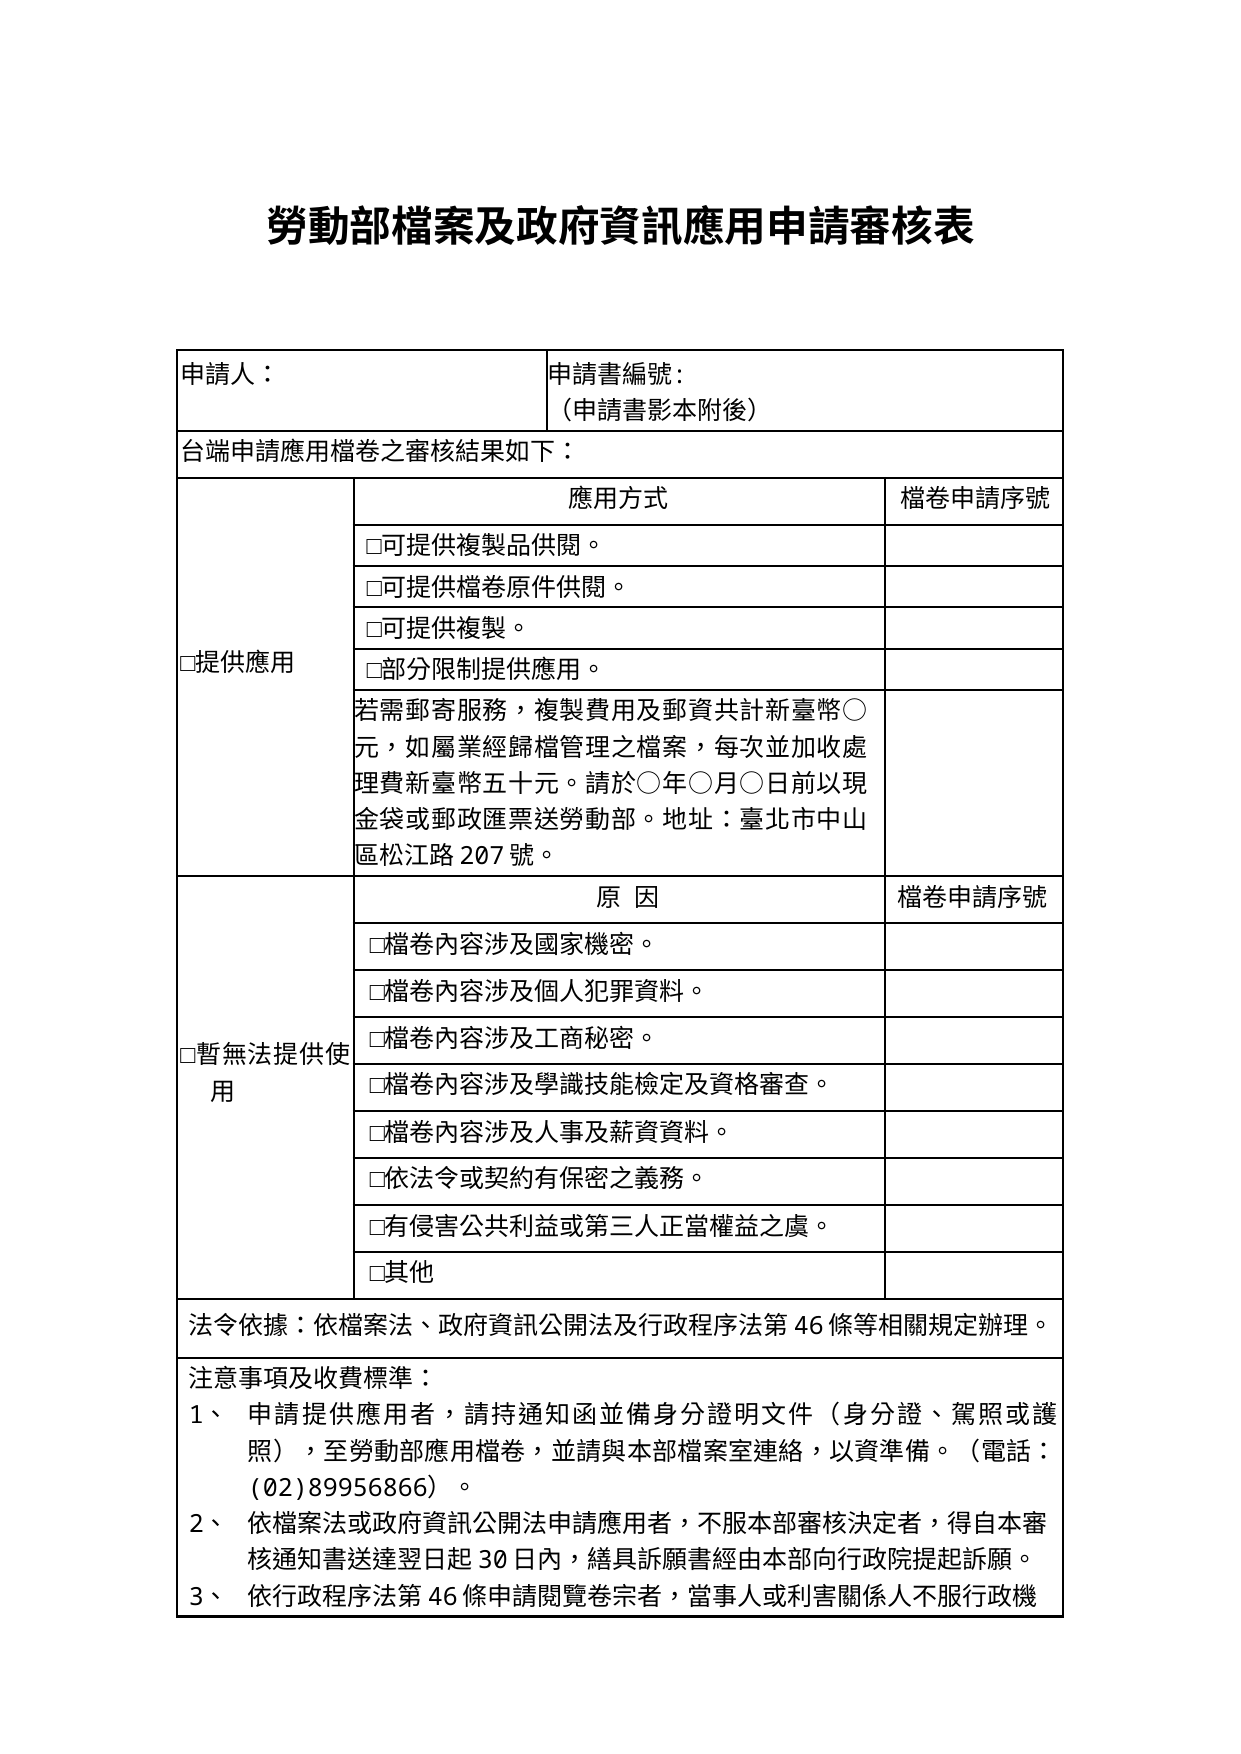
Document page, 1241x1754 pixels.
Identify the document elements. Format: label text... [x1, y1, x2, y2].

text 勞動部檔案及政府資訊應用申請審核表 [117, 193, 1123, 253]
table_cell [886, 526, 1062, 565]
table_cell □暫無法提供使用 [178, 877, 353, 1298]
table_cell [886, 924, 1062, 969]
table_cell □可提供複製。 [355, 608, 884, 647]
table_cell □有侵害公共利益或第三人正當權益之虞。 [355, 1206, 884, 1251]
table_cell □其他 [355, 1253, 884, 1298]
table_cell 台端申請應用檔卷之審核結果如下： [178, 432, 1062, 477]
table_header 申請人： [178, 351, 546, 430]
table_cell □檔卷內容涉及學識技能檢定及資格審查。 [355, 1065, 884, 1110]
table_cell □可提供複製品供閱。 [355, 526, 884, 565]
table_cell [886, 608, 1062, 647]
table_cell □部分限制提供應用。 [355, 650, 884, 689]
table_cell 原 因 [355, 877, 884, 922]
table_cell [886, 1112, 1062, 1157]
table_cell [886, 1159, 1062, 1204]
table_cell 法令依據：依檔案法、政府資訊公開法及行政程序法第46條等相關規定辦理。 [178, 1300, 1062, 1357]
table_cell [886, 1206, 1062, 1251]
table_cell 若需郵寄服務，複製費用及郵資共計新臺幣○元，如屬業經歸檔管理之檔案，每次並加收處理費新臺幣五十元。請於○年○月○日前以現金袋或郵政匯票送勞動部。地址：臺北市中山區松江路207號。 [355, 691, 884, 875]
table_cell [886, 1065, 1062, 1110]
table_cell [886, 1253, 1062, 1298]
table_cell [886, 691, 1062, 875]
table_cell [886, 1018, 1062, 1063]
table_cell □檔卷內容涉及個人犯罪資料。 [355, 971, 884, 1016]
table_cell 檔卷申請序號 [886, 877, 1062, 922]
table_cell □提供應用 [178, 479, 353, 875]
table_cell [886, 567, 1062, 606]
table_cell [886, 650, 1062, 689]
table_header 申請書編號: （申請書影本附後） [548, 351, 1062, 430]
table_cell □檔卷內容涉及國家機密。 [355, 924, 884, 969]
table_cell □可提供檔卷原件供閱。 [355, 567, 884, 606]
table_cell 注意事項及收費標準： 申請提供應用者，請持通知函並備身分證明文件（身分證、駕照或護照），至勞動部應用檔卷，並請與本部檔案室連絡，以資準備。（電話：(02)89956866）。 依檔案法或政府資訊公開法申請應用者，不服本部審核決定者，得自本審核通知書送達翌日起30日內，繕具訴願書經由本部向行政院提起訴願。 依行政程序法第46條申請閱覽卷宗者，當事人或利害關係人不服行政機 [178, 1359, 1062, 1615]
table_cell □檔卷內容涉及人事及薪資資料。 [355, 1112, 884, 1157]
table_cell 檔卷申請序號 [886, 479, 1062, 524]
table_cell □檔卷內容涉及工商秘密。 [355, 1018, 884, 1063]
table_cell □依法令或契約有保密之義務。 [355, 1159, 884, 1204]
table_cell [886, 971, 1062, 1016]
table_cell 應用方式 [355, 479, 884, 524]
